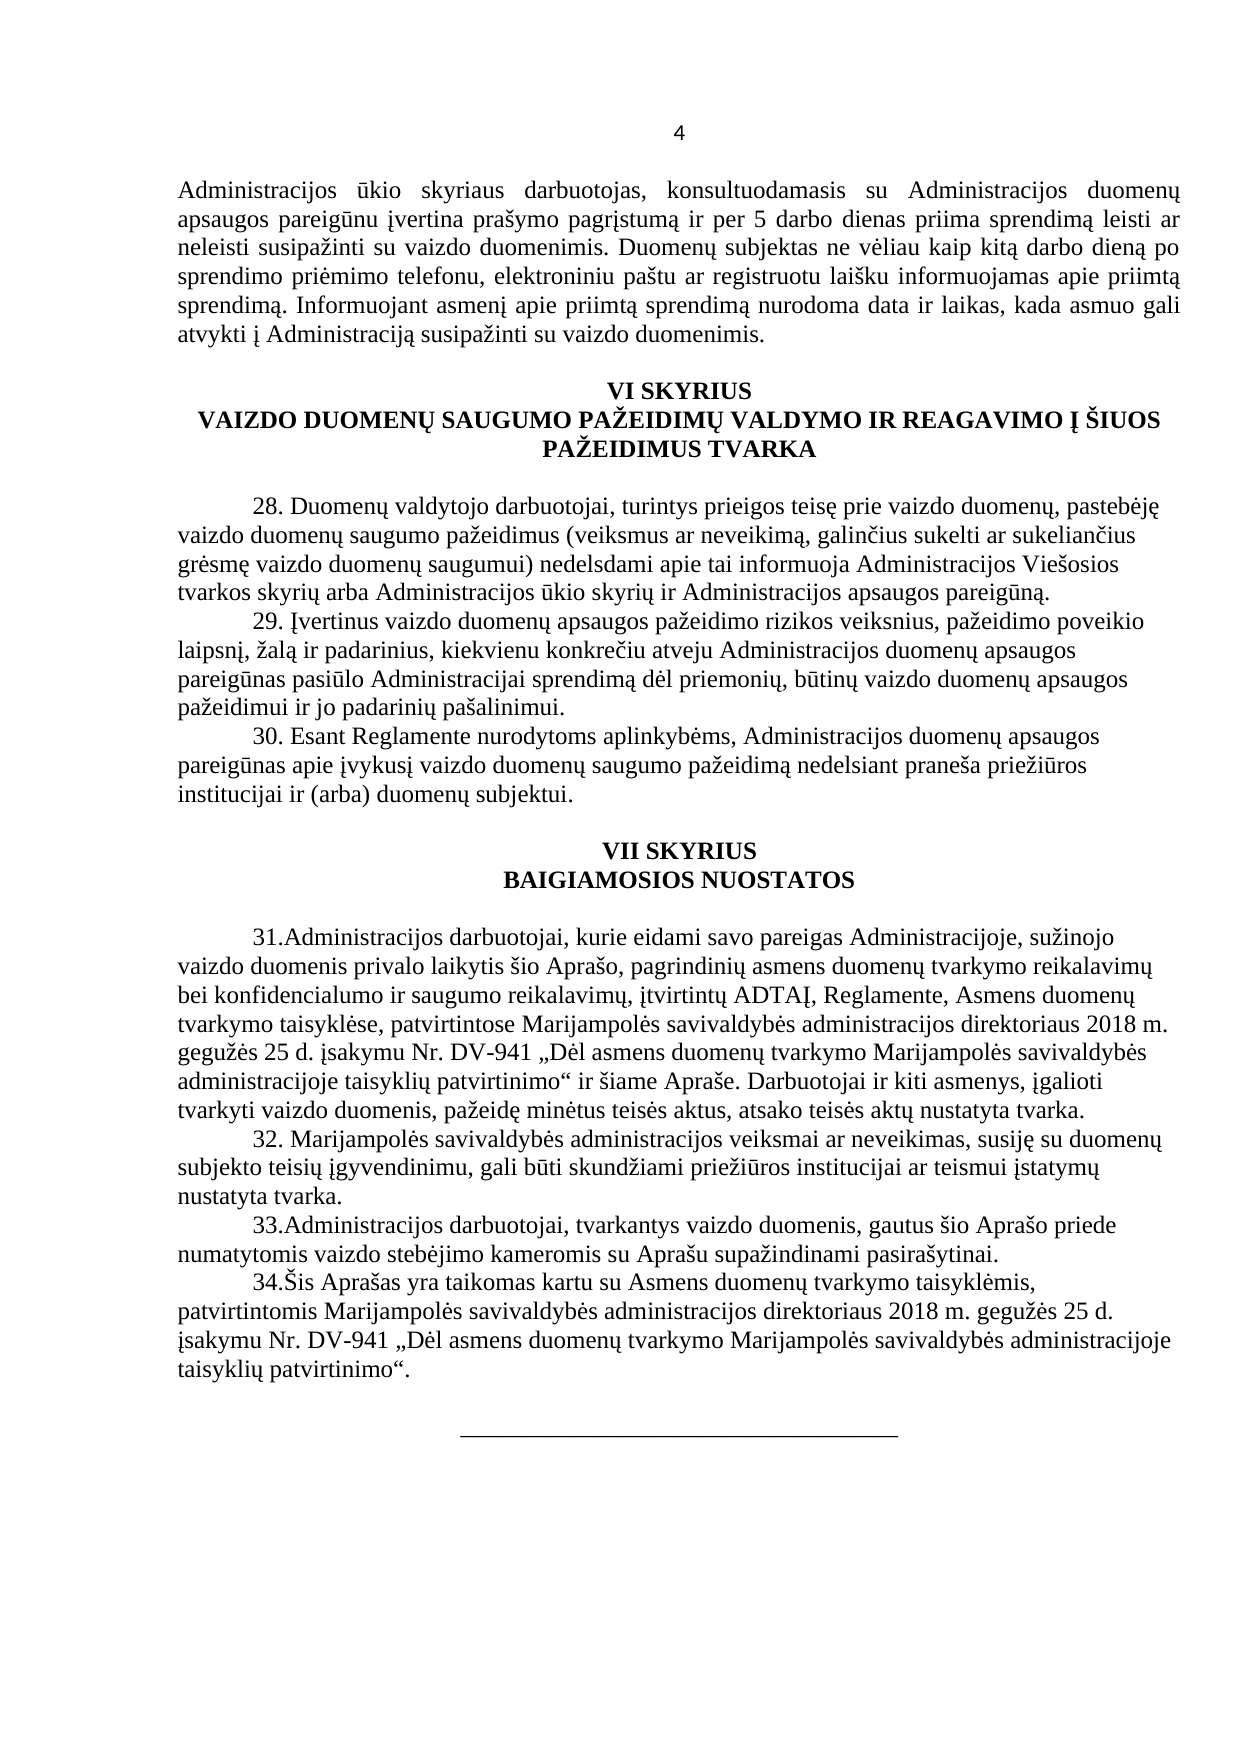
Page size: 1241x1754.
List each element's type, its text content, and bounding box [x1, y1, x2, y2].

text 34.Šis Aprašas yra taikomas kartu su Asmens duomenų tvarkymo taisyklėmis, patvirtintomis Marijampolės savivaldybės administracijos direktoriaus 2018 m. gegužės 25 d. įsakymu Nr. DV-941 „Dėl asmens duomenų tvarkymo Marijampolės savivaldybės administracijoje taisyklių patvirtinimo“. [177, 1267, 1181, 1382]
text 30. Esant Reglamente nurodytoms aplinkybėms, Administracijos duomenų apsaugos pareigūnas apie įvykusį vaizdo duomenų saugumo pažeidimą nedelsiant praneša priežiūros institucijai ir (arba) duomenų subjektui. [177, 721, 1181, 807]
text ___________________________________ [177, 1411, 1181, 1440]
text VAIZDO DUOMENŲ SAUGUMO PAŽEIDIMŲ VALDYMO IR REAGAVIMO Į ŠIUOS PAŽEIDIMUS TVARKA [177, 405, 1181, 462]
text BAIGIAMOSIOS NUOSTATOS [177, 865, 1181, 894]
text 31.Administracijos darbuotojai, kurie eidami savo pareigas Administracijoje, sužinojo vaizdo duomenis privalo laikytis šio Aprašo, pagrindinių asmens duomenų tvarkymo reikalavimų bei konfidencialumo ir saugumo reikalavimų, įtvirtintų ADTAĮ, Reglamente, Asmens duomenų tvarkymo taisyklėse, patvirtintose Marijampolės savivaldybės administracijos direktoriaus 2018 m. gegužės 25 d. įsakymu Nr. DV-941 „Dėl asmens duomenų tvarkymo Marijampolės savivaldybės administracijoje taisyklių patvirtinimo“ ir šiame Apraše. Darbuotojai ir kiti asmenys, įgalioti tvarkyti vaizdo duomenis, pažeidę minėtus teisės aktus, atsako teisės aktų nustatyta tvarka. [177, 922, 1181, 1124]
text Administracijos ūkio skyriaus darbuotojas, konsultuodamasis su Administracijos duomenų apsaugos pareigūnu įvertina prašymo pagrįstumą ir per 5 darbo dienas priima sprendimą leisti ar neleisti susipažinti su vaizdo duomenimis. Duomenų subjektas ne vėliau kaip kitą darbo dieną po sprendimo priėmimo telefonu, elektroniniu paštu ar registruotu laišku informuojamas apie priimtą sprendimą. Informuojant asmenį apie priimtą sprendimą nurodoma data ir laikas, kada asmuo gali atvykti į Administraciją susipažinti su vaizdo duomenimis. [177, 175, 1181, 347]
text 28. Duomenų valdytojo darbuotojai, turintys prieigos teisę prie vaizdo duomenų, pastebėję vaizdo duomenų saugumo pažeidimus (veiksmus ar neveikimą, galinčius sukelti ar sukeliančius grėsmę vaizdo duomenų saugumui) nedelsdami apie tai informuoja Administracijos Viešosios tvarkos skyrių arba Administracijos ūkio skyrių ir Administracijos apsaugos pareigūną. [177, 491, 1181, 606]
text VII SKYRIUS [177, 836, 1181, 865]
text 33.Administracijos darbuotojai, tvarkantys vaizdo duomenis, gautus šio Aprašo priede numatytomis vaizdo stebėjimo kameromis su Aprašu supažindinami pasirašytinai. [177, 1210, 1181, 1267]
text 32. Marijampolės savivaldybės administracijos veiksmai ar neveikimas, susiję su duomenų subjekto teisių įgyvendinimu, gali būti skundžiami priežiūros institucijai ar teismui įstatymų nustatyta tvarka. [177, 1124, 1181, 1210]
text VI SKYRIUS [177, 376, 1181, 405]
text 29. Įvertinus vaizdo duomenų apsaugos pažeidimo rizikos veiksnius, pažeidimo poveikio laipsnį, žalą ir padarinius, kiekvienu konkrečiu atveju Administracijos duomenų apsaugos pareigūnas pasiūlo Administracijai sprendimą dėl priemonių, būtinų vaizdo duomenų apsaugos pažeidimui ir jo padarinių pašalinimui. [177, 606, 1181, 721]
